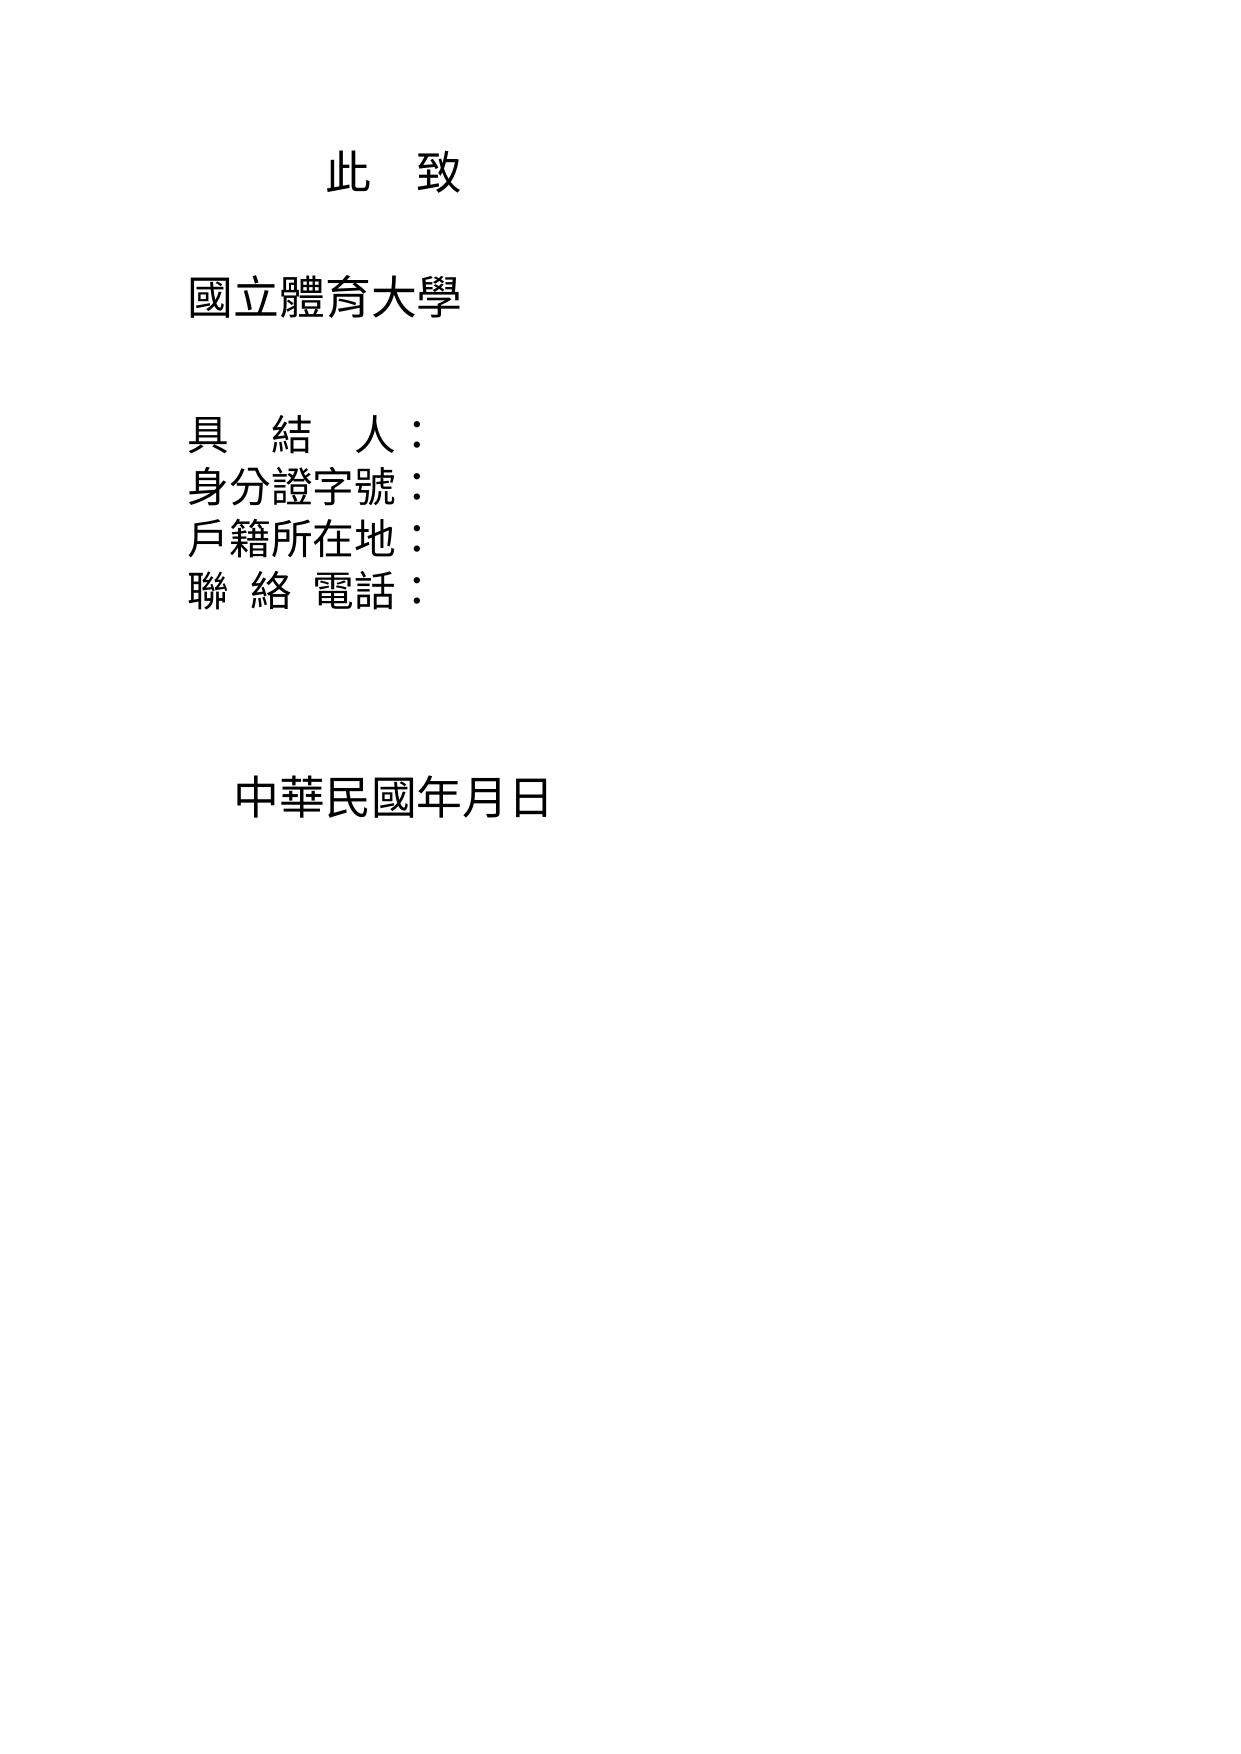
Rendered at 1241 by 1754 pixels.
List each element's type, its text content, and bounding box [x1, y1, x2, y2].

text 國立體育大學 [187, 221, 1053, 346]
text 此 致 [187, 96, 1053, 221]
text 聯 絡 電話： [187, 565, 1053, 617]
text 中華民國年月日 [187, 721, 1053, 846]
text 具 結 人： [187, 409, 1053, 461]
text 戶籍所在地： [187, 513, 1053, 565]
text 身分證字號： [187, 461, 1053, 513]
